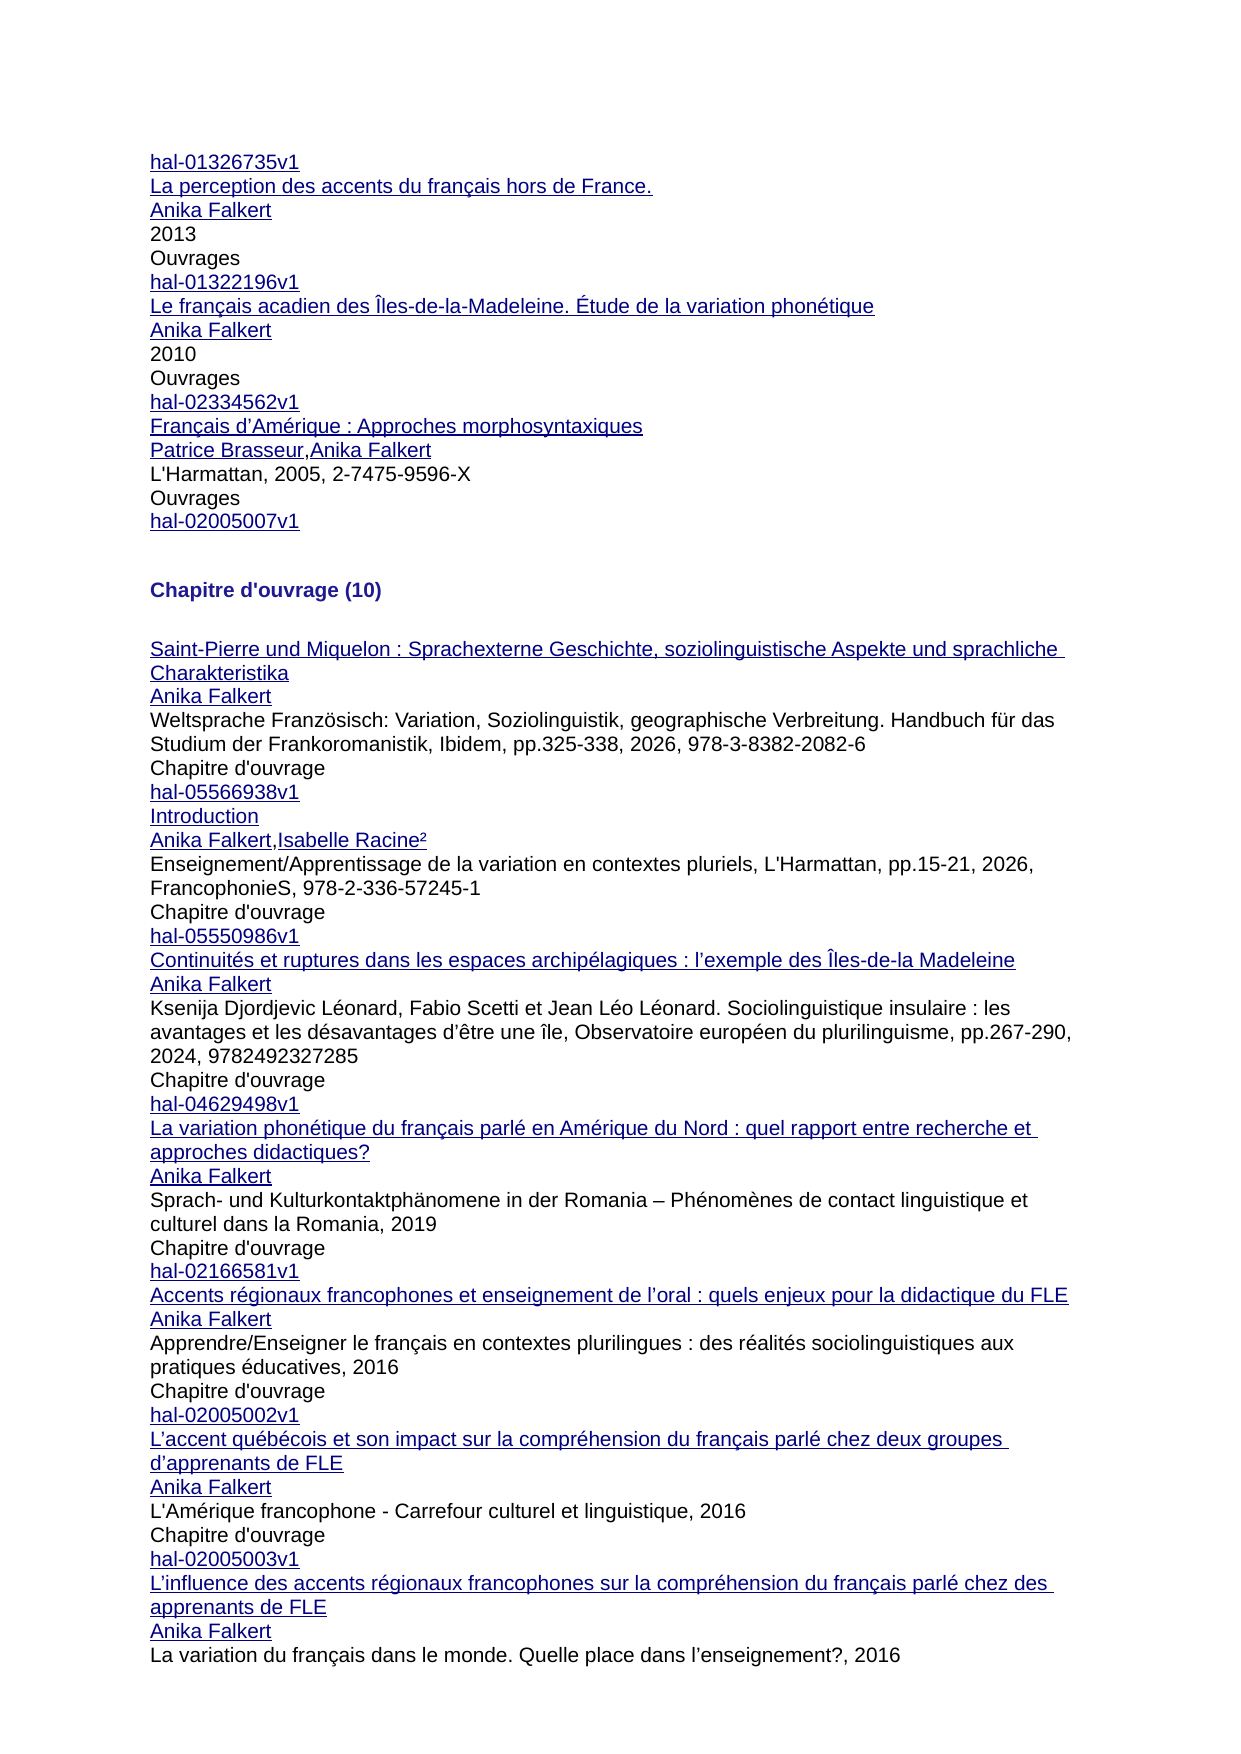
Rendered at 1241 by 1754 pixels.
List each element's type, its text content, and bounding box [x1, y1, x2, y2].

table_cell Introduction Anika Falkert,Isabelle Racine² Enseignement/Apprentissage de la variation en contextes pluriels, L'Harmattan, pp.15-21, 2026, FrancophonieS, 978-2-336-57245-1 Chapitre d'ouvrage hal-05550986v1 [150, 804, 1090, 948]
table_cell La variation phonétique du français parlé en Amérique du Nord : quel rapport entre recherche et approches didactiques? Anika Falkert Sprach- und Kulturkontaktphänomene in der Romania – Phénomènes de contact linguistique et culturel dans la Romania, 2019 Chapitre d'ouvrage hal-02166581v1 [150, 1116, 1090, 1283]
table_cell La perception des accents du français hors de France. Anika Falkert 2013 Ouvrages hal-01322196v1 [150, 174, 1090, 294]
table_header Saint-Pierre und Miquelon : Sprachexterne Geschichte, soziolinguistische Aspekte und sprachliche Charakteristika Anika Falkert Weltsprache Französisch: Variation, Soziolinguistik, geographische Verbreitung. Handbuch für das Studium der Frankoromanistik, Ibidem, pp.325-338, 2026, 978-3-8382-2082-6 Chapitre d'ouvrage hal-05566938v1 [150, 636, 1090, 804]
table_cell Continuités et ruptures dans les espaces archipélagiques : l’exemple des Îles-de-la Madeleine Anika Falkert Ksenija Djordjevic Léonard, Fabio Scetti et Jean Léo Léonard. Sociolinguistique insulaire : les avantages et les désavantages d’être une île, Observatoire européen du plurilinguisme, pp.267-290, 2024, 9782492327285 Chapitre d'ouvrage hal-04629498v1 [150, 948, 1090, 1116]
table_cell hal-01326735v1 [150, 150, 1090, 174]
table_cell L’influence des accents régionaux francophones sur la compréhension du français parlé chez des apprenants de FLE Anika Falkert La variation du français dans le monde. Quelle place dans l’enseignement?, 2016 [150, 1571, 1090, 1667]
table_cell Accents régionaux francophones et enseignement de l’oral : quels enjeux pour la didactique du FLE Anika Falkert Apprendre/Enseigner le français en contextes plurilingues : des réalités sociolinguistiques aux pratiques éducatives, 2016 Chapitre d'ouvrage hal-02005002v1 [150, 1283, 1090, 1427]
table_cell Français d’Amérique : Approches morphosyntaxiques Patrice Brasseur,Anika Falkert L'Harmattan, 2005, 2-7475-9596-X Ouvrages hal-02005007v1 [150, 414, 1090, 533]
table_cell L’accent québécois et son impact sur la compréhension du français parlé chez deux groupes d’apprenants de FLE Anika Falkert L'Amérique francophone - Carrefour culturel et linguistique, 2016 Chapitre d'ouvrage hal-02005003v1 [150, 1427, 1090, 1571]
subtitle Chapitre d'ouvrage (10) [150, 578, 1090, 602]
table_cell Le français acadien des Îles-de-la-Madeleine. Étude de la variation phonétique Anika Falkert 2010 Ouvrages hal-02334562v1 [150, 294, 1090, 413]
